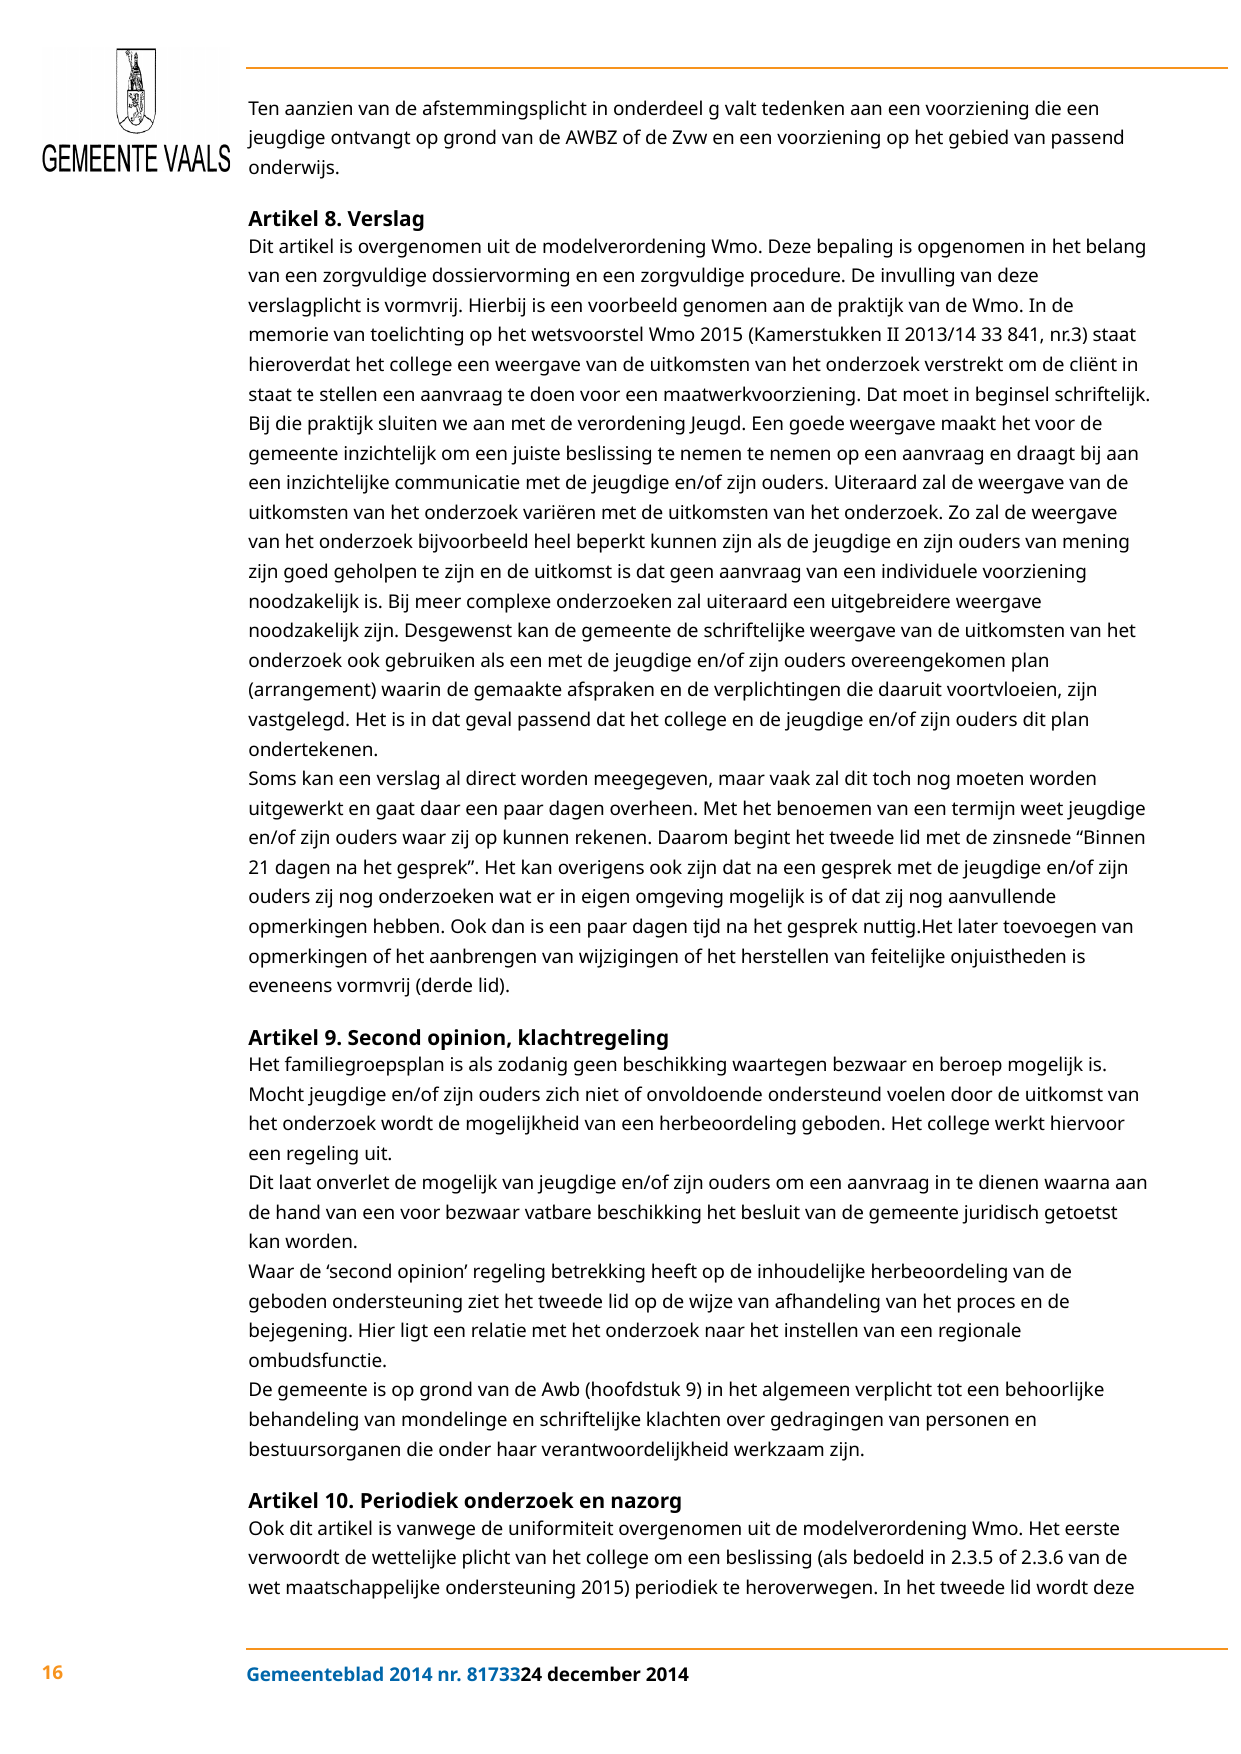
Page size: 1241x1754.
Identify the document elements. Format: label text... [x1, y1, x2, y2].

text Ten aanzien van de afstemmingsplicht in onderdeel g valt tedenken aan een voorziening die een jeugdige ontvangt op grond van de AWBZ of de Zvw en een voorziening op het gebied van passend onderwijs. [248, 95, 1152, 180]
text Artikel 9. Second opinion, klachtregeling [248, 1023, 1152, 1051]
text Het familiegroepsplan is als zodanig geen beschikking waartegen bezwaar en beroep mogelijk is. Mocht jeugdige en/of zijn ouders zich niet of onvoldoende ondersteund voelen door de uitkomst van het onderzoek wordt de mogelijkheid van een herbeoordeling geboden. Het college werkt hiervoor een regeling uit. [248, 1051, 1152, 1166]
text Dit artikel is overgenomen uit de modelverordening Wmo. Deze bepaling is opgenomen in het belang van een zorgvuldige dossiervorming en een zorgvuldige procedure. De invulling van deze verslagplicht is vormvrij. Hierbij is een voorbeeld genomen aan de praktijk van de Wmo. In de memorie van toelichting op het wetsvoorstel Wmo 2015 (Kamerstukken II 2013/14 33 841, nr.3) staat hieroverdat het college een weergave van de uitkomsten van het onderzoek verstrekt om de cliënt in staat te stellen een aanvraag te doen voor een maatwerkvoorziening. Dat moet in beginsel schriftelijk. Bij die praktijk sluiten we aan met de verordening Jeugd. Een goede weergave maakt het voor de gemeente inzichtelijk om een juiste beslissing te nemen te nemen op een aanvraag en draagt bij aan een inzichtelijke communicatie met de jeugdige en/of zijn ouders. Uiteraard zal de weergave van de uitkomsten van het onderzoek variëren met de uitkomsten van het onderzoek. Zo zal de weergave van het onderzoek bijvoorbeeld heel beperkt kunnen zijn als de jeugdige en zijn ouders van mening zijn goed geholpen te zijn en de uitkomst is dat geen aanvraag van een individuele voorziening noodzakelijk is. Bij meer complexe onderzoeken zal uiteraard een uitgebreidere weergave noodzakelijk zijn. Desgewenst kan de gemeente de schriftelijke weergave van de uitkomsten van het onderzoek ook gebruiken als een met de jeugdige en/of zijn ouders overeengekomen plan (arrangement) waarin de gemaakte afspraken en de verplichtingen die daaruit voortvloeien, zijn vastgelegd. Het is in dat geval passend dat het college en de jeugdige en/of zijn ouders dit plan ondertekenen. [248, 233, 1152, 761]
text Dit laat onverlet de mogelijk van jeugdige en/of zijn ouders om een aanvraag in te dienen waarna aan de hand van een voor bezwaar vatbare beschikking het besluit van de gemeente juridisch getoetst kan worden. [248, 1169, 1152, 1254]
text Artikel 8. Verslag [248, 204, 1152, 233]
picture [41, 47, 231, 172]
text Ook dit artikel is vanwege de uniformiteit overgenomen uit de modelverordening Wmo. Het eerste verwoordt de wettelijke plicht van het college om een beslissing (als bedoeld in 2.3.5 of 2.3.6 van de wet maatschappelijke ondersteuning 2015) periodiek te heroverwegen. In het tweede lid wordt deze [248, 1515, 1152, 1599]
text Soms kan een verslag al direct worden meegegeven, maar vaak zal dit toch nog moeten worden uitgewerkt en gaat daar een paar dagen overheen. Met het benoemen van een termijn weet jeugdige en/of zijn ouders waar zij op kunnen rekenen. Daarom begint het tweede lid met de zinsnede “Binnen 21 dagen na het gesprek”. Het kan overigens ook zijn dat na een gesprek met de jeugdige en/of zijn ouders zij nog onderzoeken wat er in eigen omgeving mogelijk is of dat zij nog aanvullende opmerkingen hebben. Ook dan is een paar dagen tijd na het gesprek nuttig.Het later toevoegen van opmerkingen of het aanbrengen van wijzigingen of het herstellen van feitelijke onjuistheden is eveneens vormvrij (derde lid). [248, 765, 1152, 998]
text Artikel 10. Periodiek onderzoek en nazorg [248, 1486, 1152, 1515]
text De gemeente is op grond van de Awb (hoofdstuk 9) in het algemeen verplicht tot een behoorlijke behandeling van mondelinge en schriftelijke klachten over gedragingen van personen en bestuursorganen die onder haar verantwoordelijkheid werkzaam zijn. [248, 1377, 1152, 1462]
text Waar de ‘second opinion’ regeling betrekking heeft op de inhoudelijke herbeoordeling van de geboden ondersteuning ziet het tweede lid op de wijze van afhandeling van het proces en de bejegening. Hier ligt een relatie met het onderzoek naar het instellen van een regionale ombudsfunctie. [248, 1258, 1152, 1373]
